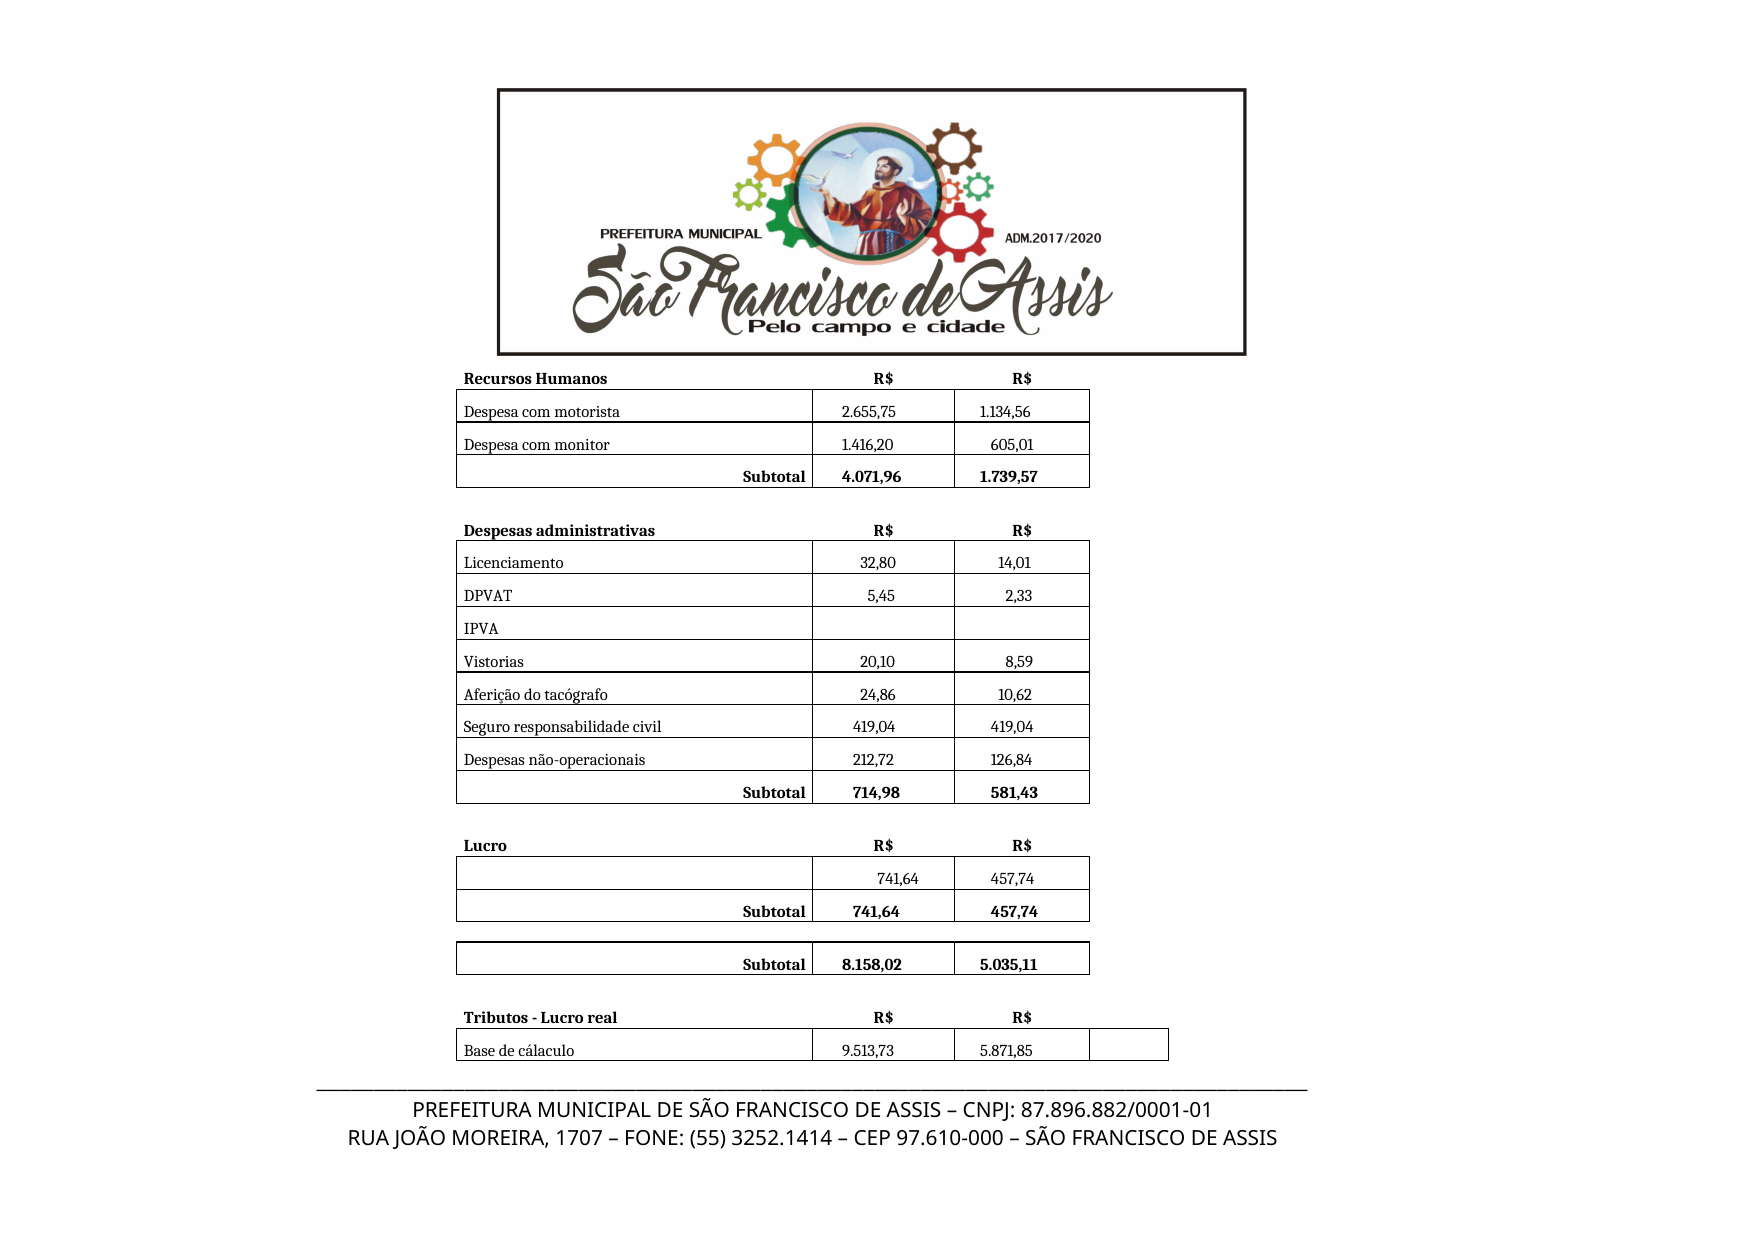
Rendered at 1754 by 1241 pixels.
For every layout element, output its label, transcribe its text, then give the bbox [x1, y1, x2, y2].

table_cell [457, 857, 812, 888]
table_cell [556, 922, 656, 941]
table_cell [1090, 737, 1169, 770]
table_cell Despesa com monitor [457, 423, 812, 454]
table_cell R$ [954, 507, 1090, 540]
table_cell [954, 975, 1090, 994]
table_cell [813, 488, 954, 507]
table_cell [1090, 421, 1169, 454]
table_cell Subtotal [457, 771, 812, 803]
table_cell [1090, 823, 1169, 856]
table_cell [1090, 573, 1169, 606]
table_cell 8.158,02 [813, 943, 954, 974]
table_cell [1090, 770, 1169, 803]
table_cell [456, 488, 556, 507]
table_cell [1090, 856, 1169, 888]
table_cell [1090, 803, 1169, 823]
table_cell [1090, 606, 1169, 638]
table_cell R$ [954, 823, 1090, 856]
table_cell IPVA [457, 607, 812, 638]
table_cell Tributos - Lucro real [456, 995, 813, 1027]
table_cell 457,74 [955, 890, 1089, 921]
table_cell 457,74 [955, 857, 1089, 888]
table_cell [656, 922, 813, 941]
table_cell [1090, 921, 1169, 941]
table_cell [456, 922, 556, 941]
table_cell 14,01 [955, 541, 1089, 573]
table_cell 5.035,11 [955, 943, 1089, 974]
table_cell [656, 488, 813, 507]
table_cell R$ [813, 356, 954, 389]
table_cell Subtotal [457, 943, 812, 974]
table_cell R$ [813, 823, 954, 856]
table_cell [813, 804, 954, 823]
table_cell 20,10 [813, 640, 954, 671]
table_cell 10,62 [955, 673, 1089, 704]
table_cell [1090, 1029, 1168, 1060]
table_cell R$ [954, 356, 1090, 389]
table_cell [1090, 941, 1169, 974]
table_cell 419,04 [955, 705, 1089, 737]
table_cell [1090, 639, 1169, 671]
table_cell 32,80 [813, 541, 954, 573]
table_cell 2,33 [955, 574, 1089, 606]
table_cell 24,86 [813, 673, 954, 704]
table_cell Subtotal [457, 455, 812, 487]
table_cell [1090, 507, 1169, 540]
table_cell [656, 823, 813, 856]
table_cell Vistorias [457, 640, 812, 671]
table_cell 8,59 [955, 640, 1089, 671]
table_cell [813, 975, 954, 994]
table_cell [1090, 540, 1169, 573]
table_cell 605,01 [955, 423, 1089, 454]
table_cell [1090, 889, 1169, 921]
table_cell Lucro [456, 823, 556, 856]
table_cell [954, 922, 1090, 941]
table_cell [456, 975, 556, 994]
table_cell Recursos Humanos [456, 356, 813, 389]
table_cell [954, 488, 1090, 507]
table_cell 4.071,96 [813, 455, 954, 487]
table_cell [954, 804, 1090, 823]
table_cell [1090, 389, 1169, 421]
table_cell [1090, 974, 1169, 994]
table_cell 212,72 [813, 738, 954, 770]
table_cell Despesa com motorista [457, 390, 812, 421]
table_cell [813, 607, 954, 638]
table_cell [556, 823, 656, 856]
table_cell Despesas administrativas [456, 507, 813, 540]
table_cell Subtotal [457, 890, 812, 921]
table_cell Seguro responsabilidade civil [457, 705, 812, 737]
table_cell Despesas não-operacionais [457, 738, 812, 770]
table_cell [556, 975, 656, 994]
table_cell 2.655,75 [813, 390, 954, 421]
table_cell [955, 607, 1089, 638]
table_cell R$ [954, 995, 1090, 1027]
table_cell [656, 975, 813, 994]
table_cell [456, 804, 556, 823]
table_cell 5.871,85 [955, 1029, 1089, 1060]
table_cell 581,43 [955, 771, 1089, 803]
table_cell 419,04 [813, 705, 954, 737]
table_cell [1090, 704, 1169, 737]
table_cell R$ [813, 507, 954, 540]
table_cell Licenciamento [457, 541, 812, 573]
table_cell Aferição do tacógrafo [457, 673, 812, 704]
table_cell 126,84 [955, 738, 1089, 770]
table_cell 741,64 [813, 890, 954, 921]
table_cell R$ [813, 995, 954, 1027]
table_cell 5,45 [813, 574, 954, 606]
table_cell Base de cálaculo [457, 1029, 812, 1060]
table_cell 1.416,20 [813, 423, 954, 454]
table_cell 714,98 [813, 771, 954, 803]
table_cell 1.739,57 [955, 455, 1089, 487]
table_cell 741,64 [813, 857, 954, 888]
table_cell [1090, 995, 1169, 1027]
table_cell [1090, 487, 1169, 507]
table_cell [556, 488, 656, 507]
table_cell [1090, 356, 1169, 389]
table_cell [556, 804, 656, 823]
table_cell DPVAT [457, 574, 812, 606]
table_cell 1.134,56 [955, 390, 1089, 421]
table_cell 9.513,73 [813, 1029, 954, 1060]
table_cell [813, 922, 954, 941]
table_cell [1090, 454, 1169, 487]
table_cell [1090, 671, 1169, 704]
table_cell [656, 804, 813, 823]
